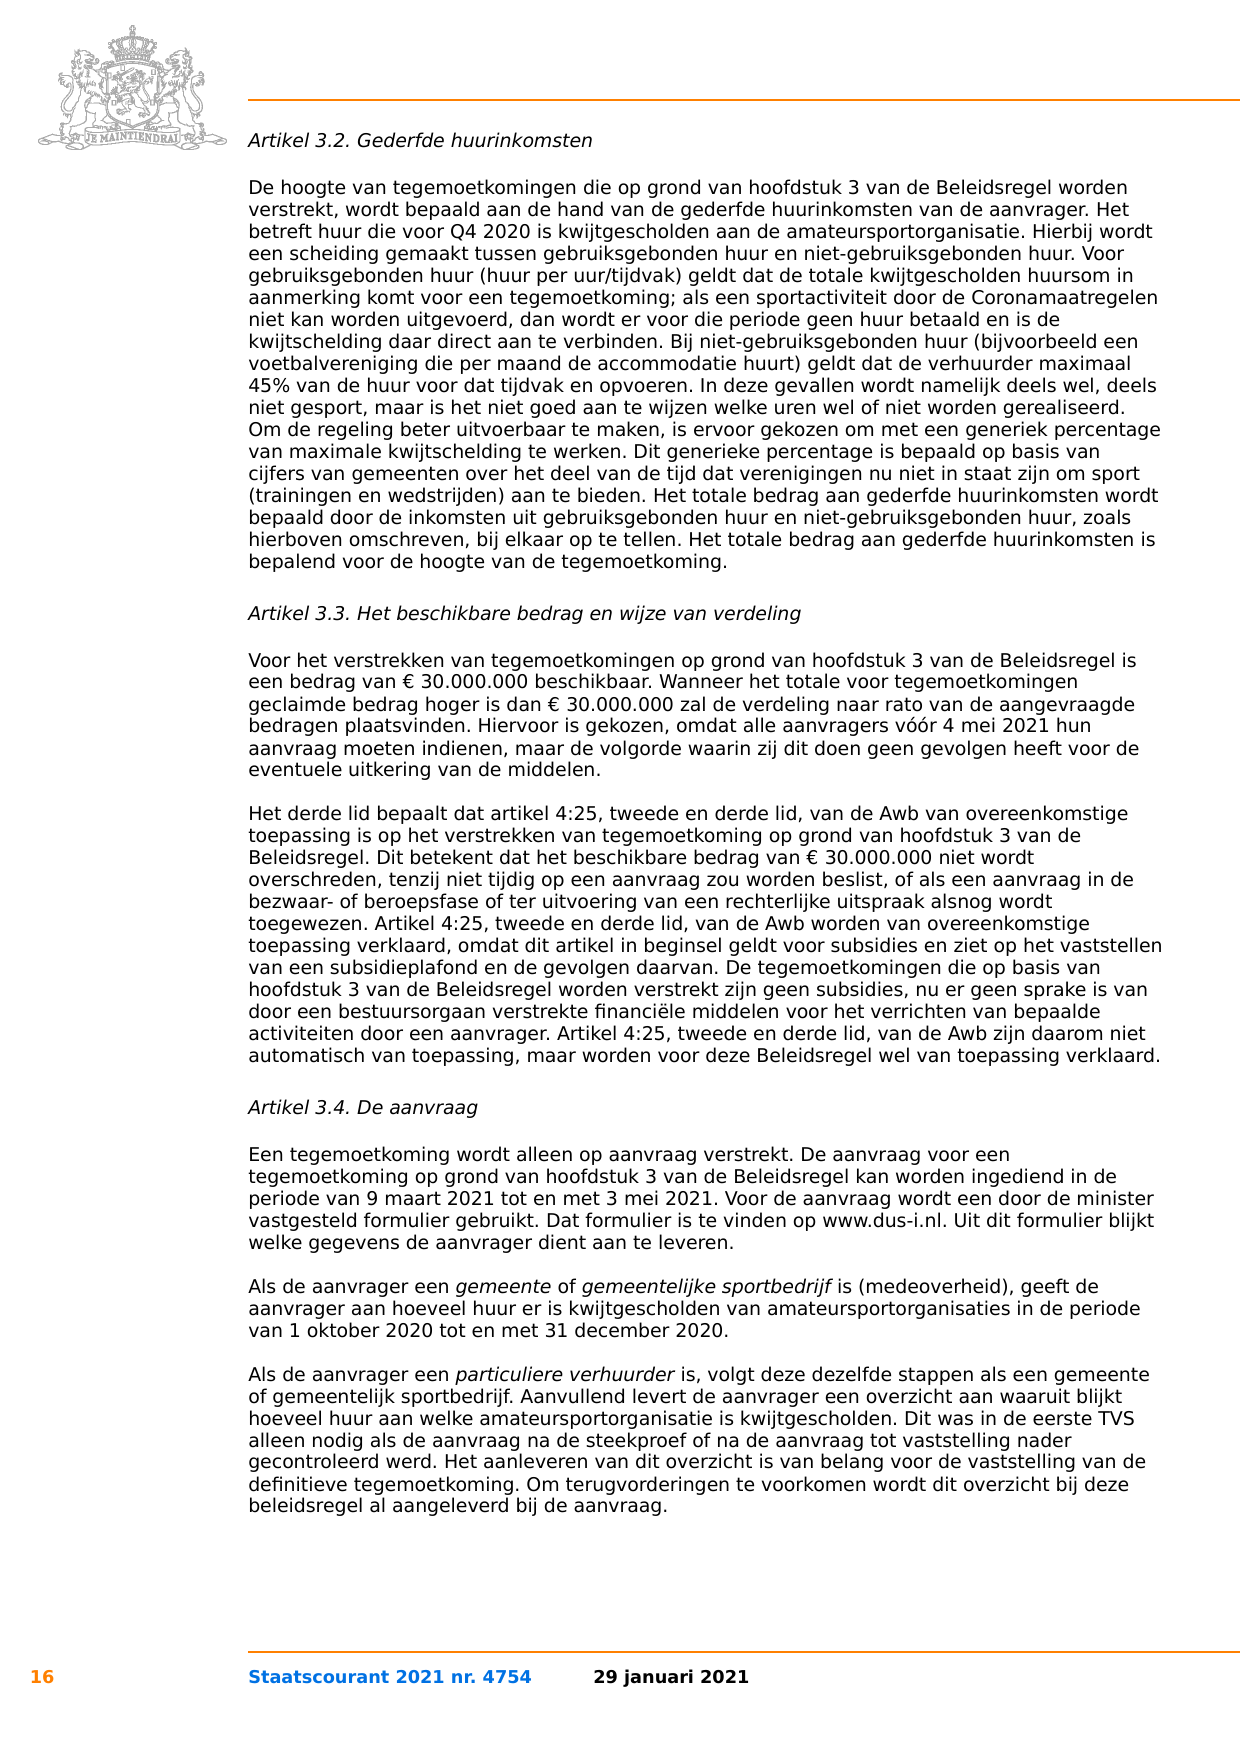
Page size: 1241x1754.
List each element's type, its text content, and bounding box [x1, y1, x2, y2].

picture [38, 25, 227, 150]
text Voor het verstrekken van tegemoetkomingen op grond van hoofdstuk 3 van de Beleidsregel is een bedrag van € 30.000.000 beschikbaar. Wanneer het totale voor tegemoetkomingen geclaimde bedrag hoger is dan € 30.000.000 zal de verdeling naar rato van de aangevraagde bedragen plaatsvinden. Hiervoor is gekozen, omdat alle aanvragers vóór 4 mei 2021 hun aanvraag moeten indienen, maar de volgorde waarin zij dit doen geen gevolgen heeft voor de eventuele uitkering van de middelen. [248, 649, 1163, 781]
text Een tegemoetkoming wordt alleen op aanvraag verstrekt. De aanvraag voor een tegemoetkoming op grond van hoofdstuk 3 van de Beleidsregel kan worden ingediend in de periode van 9 maart 2021 tot en met 3 mei 2021. Voor de aanvraag wordt een door de minister vastgesteld formulier gebruikt. Dat formulier is te vinden op www.dus-i.nl. Uit dit formulier blijkt welke gegevens de aanvrager dient aan te leveren. [248, 1144, 1163, 1254]
text Het derde lid bepaalt dat artikel 4:25, tweede en derde lid, van de Awb van overeenkomstige toepassing is op het verstrekken van tegemoetkoming op grond van hoofdstuk 3 van de Beleidsregel. Dit betekent dat het beschikbare bedrag van € 30.000.000 niet wordt overschreden, tenzij niet tijdig op een aanvraag zou worden beslist, of als een aanvraag in de bezwaar- of beroepsfase of ter uitvoering van een rechterlijke uitspraak alsnog wordt toegewezen. Artikel 4:25, tweede en derde lid, van de Awb worden van overeenkomstige toepassing verklaard, omdat dit artikel in beginsel geldt voor subsidies en ziet op het vaststellen van een subsidieplafond en de gevolgen daarvan. De tegemoetkomingen die op basis van hoofdstuk 3 van de Beleidsregel worden verstrekt zijn geen subsidies, nu er geen sprake is van door een bestuursorgaan verstrekte financiële middelen voor het verrichten van bepaalde activiteiten door een aanvrager. Artikel 4:25, tweede en derde lid, van de Awb zijn daarom niet automatisch van toepassing, maar worden voor deze Beleidsregel wel van toepassing verklaard. [248, 803, 1163, 1067]
text De hoogte van tegemoetkomingen die op grond van hoofdstuk 3 van de Beleidsregel worden verstrekt, wordt bepaald aan de hand van de gederfde huurinkomsten van de aanvrager. Het betreft huur die voor Q4 2020 is kwijtgescholden aan de amateursportorganisatie. Hierbij wordt een scheiding gemaakt tussen gebruiksgebonden huur en niet-gebruiksgebonden huur. Voor gebruiksgebonden huur (huur per uur/tijdvak) geldt dat de totale kwijtgescholden huursom in aanmerking komt voor een tegemoetkoming; als een sportactiviteit door de Coronamaatregelen niet kan worden uitgevoerd, dan wordt er voor die periode geen huur betaald en is de kwijtschelding daar direct aan te verbinden. Bij niet-gebruiksgebonden huur (bijvoorbeeld een voetbalvereniging die per maand de accommodatie huurt) geldt dat de verhuurder maximaal 45% van de huur voor dat tijdvak en opvoeren. In deze gevallen wordt namelijk deels wel, deels niet gesport, maar is het niet goed aan te wijzen welke uren wel of niet worden gerealiseerd. Om de regeling beter uitvoerbaar te maken, is ervoor gekozen om met een generiek percentage van maximale kwijtschelding te werken. Dit generieke percentage is bepaald op basis van cijfers van gemeenten over het deel van de tijd dat verenigingen nu niet in staat zijn om sport (trainingen en wedstrijden) aan te bieden. Het totale bedrag aan gederfde huurinkomsten wordt bepaald door de inkomsten uit gebruiksgebonden huur en niet-gebruiksgebonden huur, zoals hierboven omschreven, bij elkaar op te tellen. Het totale bedrag aan gederfde huurinkomsten is bepalend voor de hoogte van de tegemoetkoming. [248, 177, 1163, 572]
subtitle Artikel 3.3. Het beschikbare bedrag en wijze van verdeling [248, 602, 1163, 624]
subtitle Artikel 3.2. Gederfde huurinkomsten [248, 130, 1163, 152]
subtitle Artikel 3.4. De aanvraag [248, 1097, 1163, 1119]
text Als de aanvrager een particuliere verhuurder is, volgt deze dezelfde stappen als een gemeente of gemeentelijk sportbedrijf. Aanvullend levert de aanvrager een overzicht aan waaruit blijkt hoeveel huur aan welke amateursportorganisatie is kwijtgescholden. Dit was in de eerste TVS alleen nodig als de aanvraag na de steekproef of na de aanvraag tot vaststelling nader gecontroleerd werd. Het aanleveren van dit overzicht is van belang voor de vaststelling van de definitieve tegemoetkoming. Om terugvorderingen te voorkomen wordt dit overzicht bij deze beleidsregel al aangeleverd bij de aanvraag. [248, 1363, 1163, 1517]
text Als de aanvrager een gemeente of gemeentelijke sportbedrijf is (medeoverheid), geeft de aanvrager aan hoeveel huur er is kwijtgescholden van amateursportorganisaties in de periode van 1 oktober 2020 tot en met 31 december 2020. [248, 1276, 1163, 1342]
